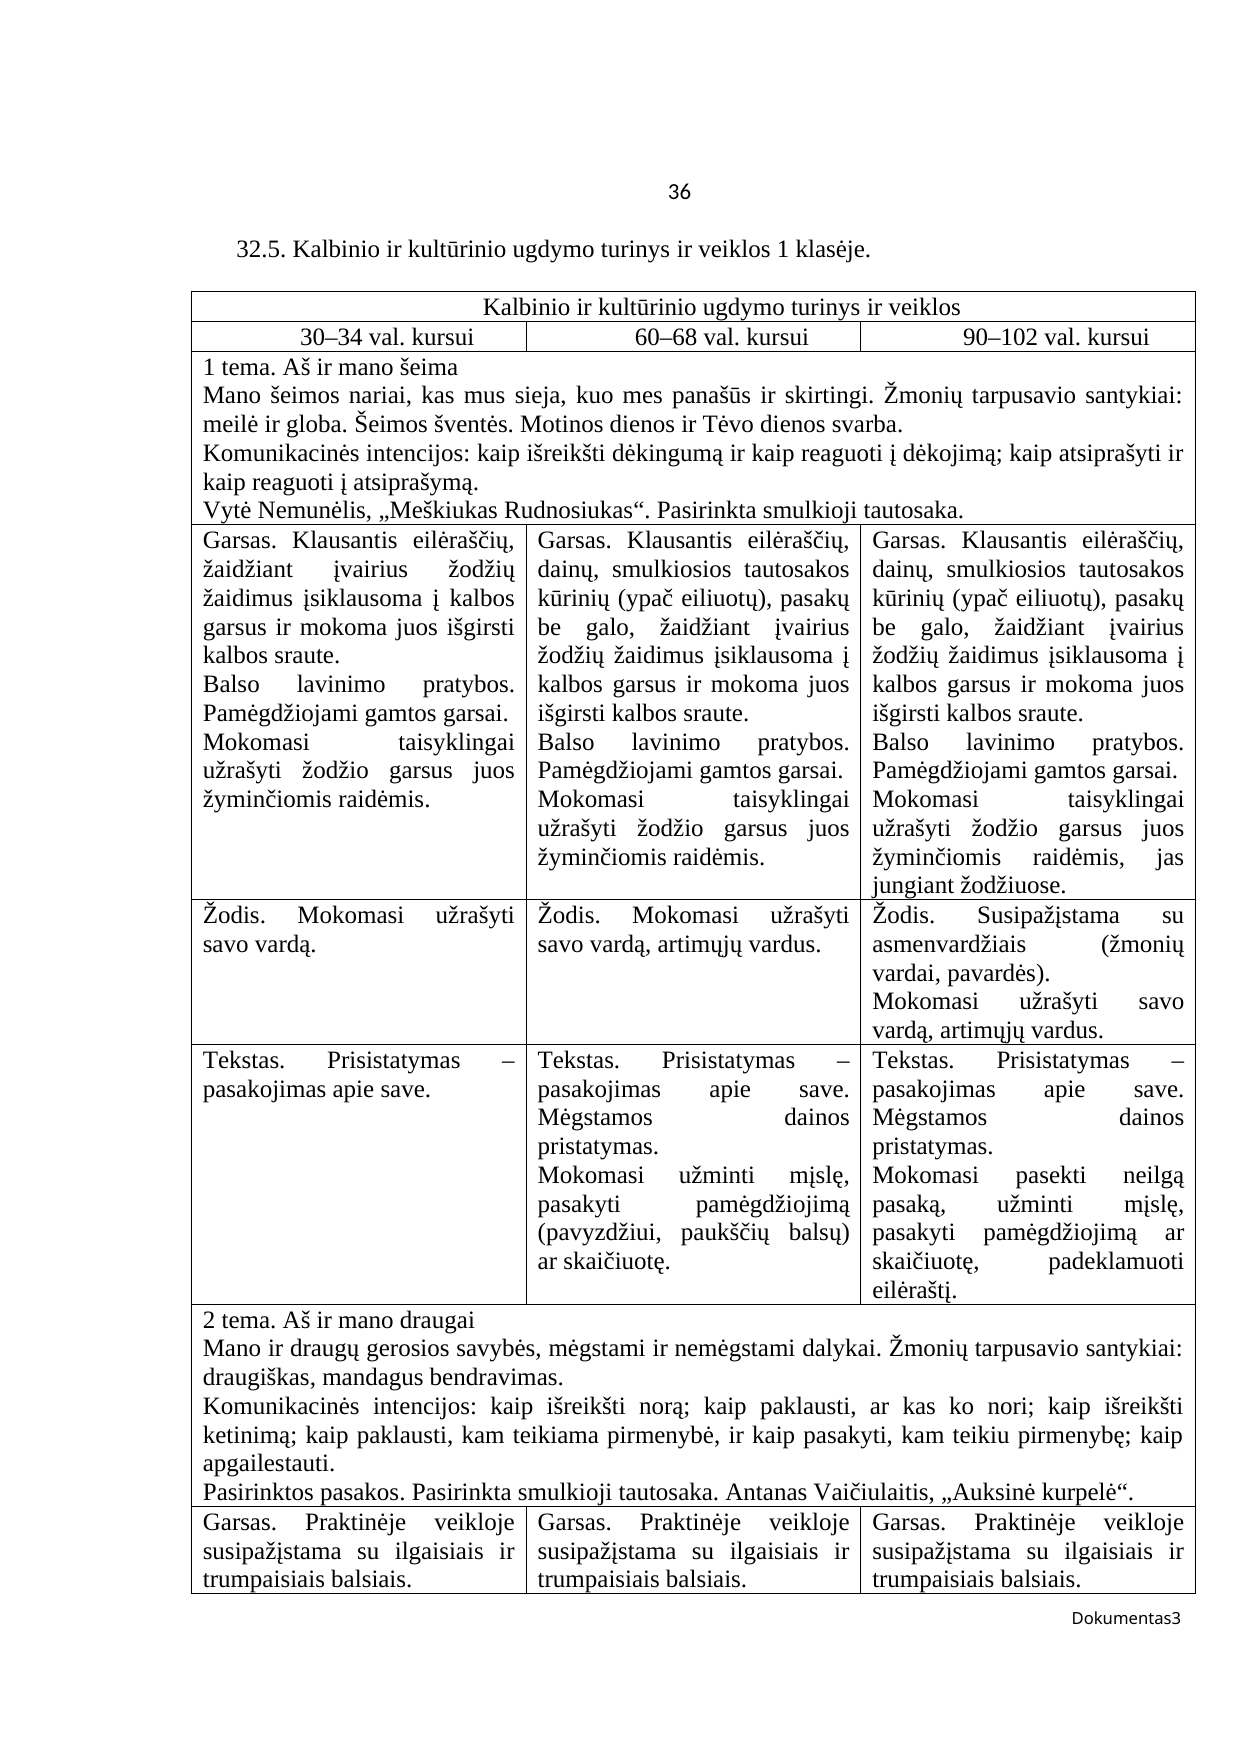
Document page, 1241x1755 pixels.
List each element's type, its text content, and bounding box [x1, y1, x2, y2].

table_cell 1 tema. Aš ir mano šeima Mano šeimos nariai, kas mus sieja, kuo mes panašūs ir skirtingi. Žmonių tarpusavio santykiai: meilė ir globa. Šeimos šventės. Motinos dienos ir Tėvo dienos svarba. Komunikacinės intencijos: kaip išreikšti dėkingumą ir kaip reaguoti į dėkojimą; kaip atsiprašyti ir kaip reaguoti į atsiprašymą. Vytė Nemunėlis, „Meškiukas Rudnosiukas“. Pasirinkta smulkioji tautosaka. [192, 352, 1195, 524]
table_cell Tekstas. Prisistatymas – pasakojimas apie save. [192, 1045, 526, 1304]
table_cell Tekstas. Prisistatymas – pasakojimas apie save. Mėgstamos dainos pristatymas. Mokomasi pasekti neilgą pasaką, užminti mįslę, pasakyti pamėgdžiojimą ar skaičiuotę, padeklamuoti eilėraštį. [861, 1045, 1195, 1304]
table_cell Žodis. Susipažįstama su asmenvardžiais (žmonių vardai, pavardės). Mokomasi užrašyti savo vardą, artimųjų vardus. [861, 900, 1195, 1044]
table_cell 30–34 val. kursui [192, 322, 526, 351]
table_cell Garsas. Klausantis eilėraščių, dainų, smulkiosios tautosakos kūrinių (ypač eiliuotų), pasakų be galo, žaidžiant įvairius žodžių žaidimus įsiklausoma į kalbos garsus ir mokoma juos išgirsti kalbos sraute. Balso lavinimo pratybos. Pamėgdžiojami gamtos garsai. Mokomasi taisyklingai užrašyti žodžio garsus juos žyminčiomis raidėmis, jas jungiant žodžiuose. [861, 525, 1195, 899]
table_cell Žodis. Mokomasi užrašyti savo vardą, artimųjų vardus. [527, 900, 860, 1044]
table_cell 2 tema. Aš ir mano draugai Mano ir draugų gerosios savybės, mėgstami ir nemėgstami dalykai. Žmonių tarpusavio santykiai: draugiškas, mandagus bendravimas. Komunikacinės intencijos: kaip išreikšti norą; kaip paklausti, ar kas ko nori; kaip išreikšti ketinimą; kaip paklausti, kam teikiama pirmenybė, ir kaip pasakyti, kam teikiu pirmenybę; kaip apgailestauti. Pasirinktos pasakos. Pasirinkta smulkioji tautosaka. Antanas Vaičiulaitis, „Auksinė kurpelė“. [192, 1305, 1195, 1506]
table_cell Garsas. Klausantis eilėraščių, žaidžiant įvairius žodžių žaidimus įsiklausoma į kalbos garsus ir mokoma juos išgirsti kalbos sraute. Balso lavinimo pratybos. Pamėgdžiojami gamtos garsai. Mokomasi taisyklingai užrašyti žodžio garsus juos žyminčiomis raidėmis. [192, 525, 526, 899]
text 32.5. Kalbinio ir kultūrinio ugdymo turinys ir veiklos 1 klasėje. [177, 234, 1181, 262]
table_cell Žodis. Mokomasi užrašyti savo vardą. [192, 900, 526, 1044]
table_cell Garsas. Praktinėje veikloje susipažįstama su ilgaisiais ir trumpaisiais balsiais. [192, 1507, 526, 1593]
table_header Kalbinio ir kultūrinio ugdymo turinys ir veiklos [192, 292, 1195, 321]
table_cell Garsas. Praktinėje veikloje susipažįstama su ilgaisiais ir trumpaisiais balsiais. [861, 1507, 1195, 1593]
table_cell 90–102 val. kursui [861, 322, 1195, 351]
table_cell Garsas. Klausantis eilėraščių, dainų, smulkiosios tautosakos kūrinių (ypač eiliuotų), pasakų be galo, žaidžiant įvairius žodžių žaidimus įsiklausoma į kalbos garsus ir mokoma juos išgirsti kalbos sraute. Balso lavinimo pratybos. Pamėgdžiojami gamtos garsai. Mokomasi taisyklingai užrašyti žodžio garsus juos žyminčiomis raidėmis. [527, 525, 860, 899]
table_cell Tekstas. Prisistatymas – pasakojimas apie save. Mėgstamos dainos pristatymas. Mokomasi užminti mįslę, pasakyti pamėgdžiojimą (pavyzdžiui, paukščių balsų) ar skaičiuotę. [527, 1045, 860, 1304]
table_cell 60–68 val. kursui [527, 322, 860, 351]
table_cell Garsas. Praktinėje veikloje susipažįstama su ilgaisiais ir trumpaisiais balsiais. [527, 1507, 860, 1593]
